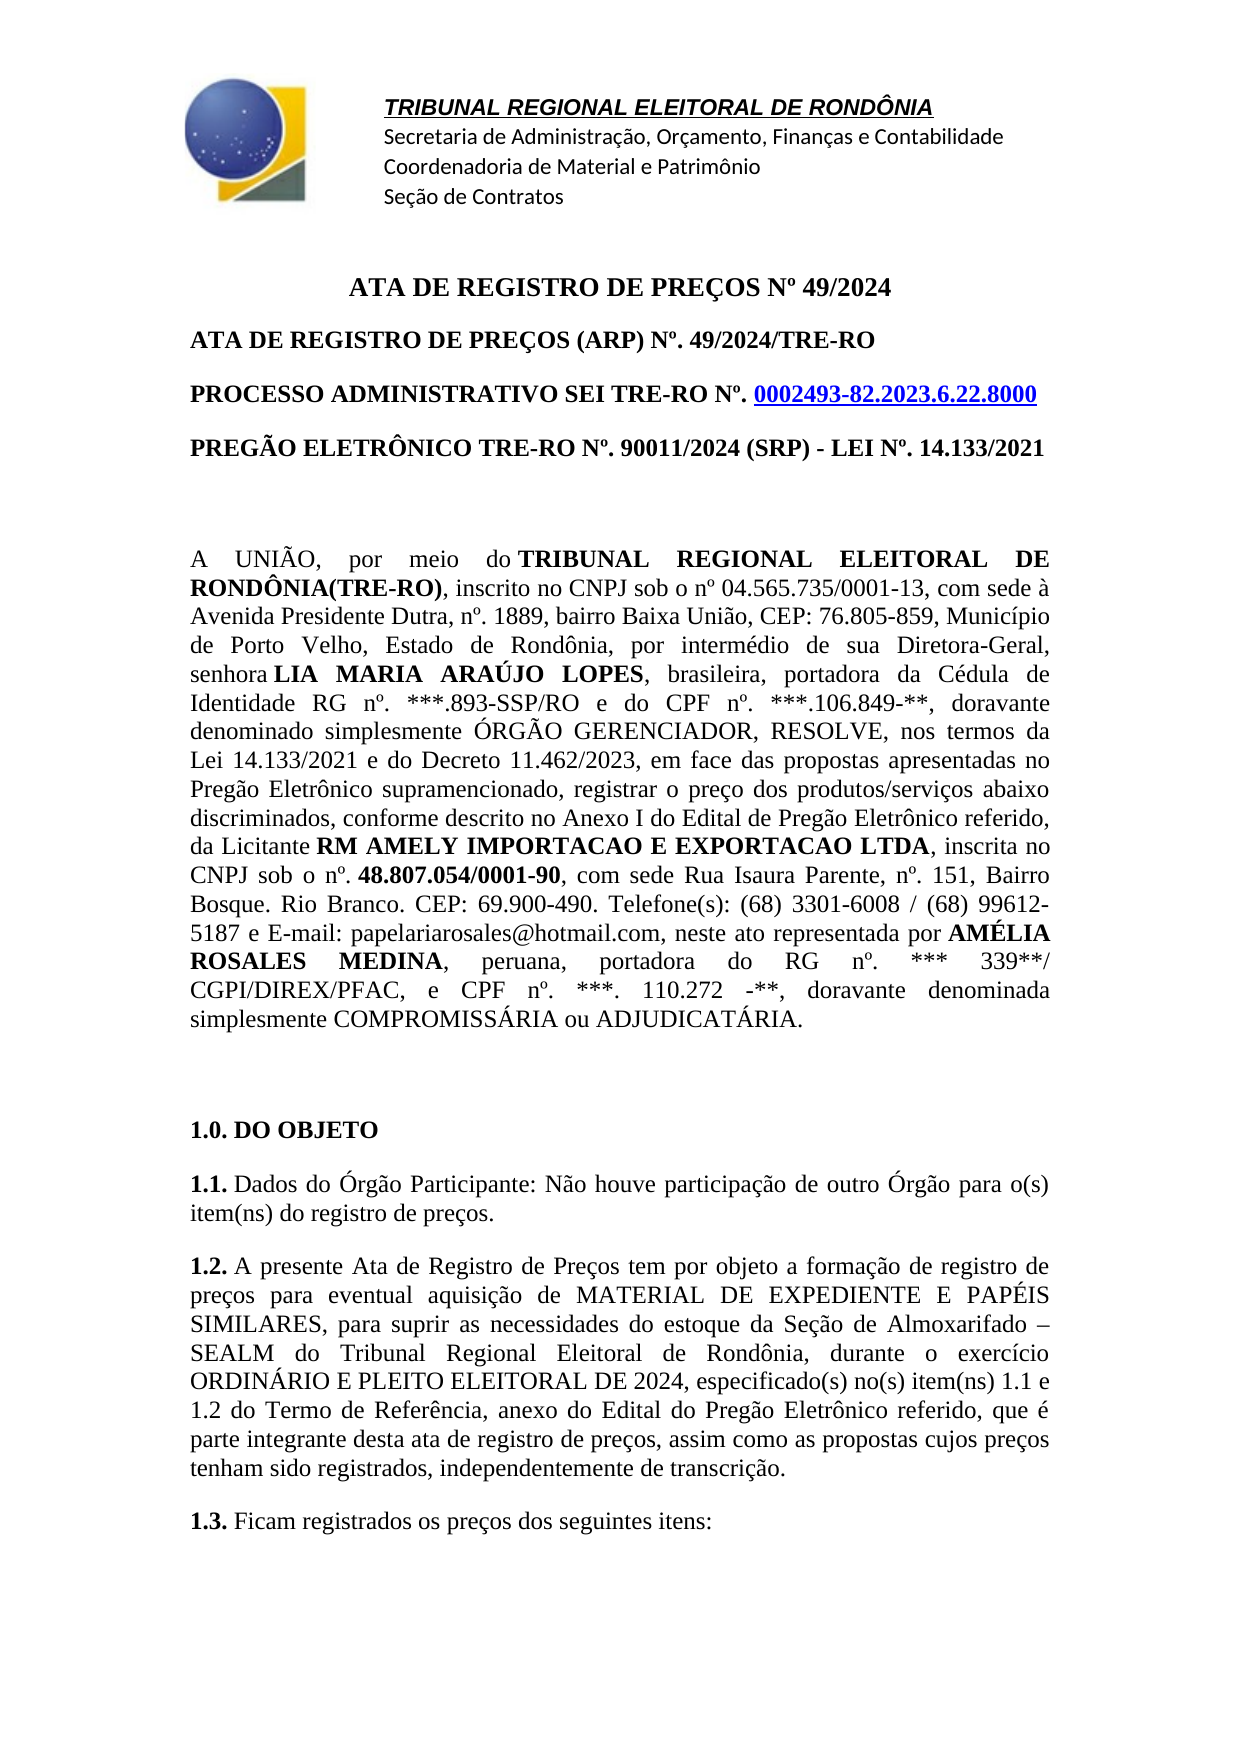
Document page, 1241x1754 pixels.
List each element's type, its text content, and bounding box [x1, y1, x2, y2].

text 1.2. A presente Ata de Registro de Preços tem por objeto a formação de registro de preços para eventual aquisição de MATERIAL DE EXPEDIENTE E PAPÉIS SIMILARES, para suprir as necessidades do estoque da Seção de Almoxarifado – SEALM do Tribunal Regional Eleitoral de Rondônia, durante o exercício ORDINÁRIO E PLEITO ELEITORAL DE 2024, especificado(s) no(s) item(ns) 1.1 e 1.2 do Termo de Referência, anexo do Edital do Pregão Eletrônico referido, que é parte integrante desta ata de registro de preços, assim como as propostas cujos preços tenham sido registrados, independentemente de transcrição. [190, 1251, 1051, 1481]
text A UNIÃO, por meio do TRIBUNAL REGIONAL ELEITORAL DE RONDÔNIA(TRE-RO), inscrito no CNPJ sob o nº 04.565.735/0001-13, com sede à Avenida Presidente Dutra, nº. 1889, bairro Baixa União, CEP: 76.805-859, Município de Porto Velho, Estado de Rondônia, por intermédio de sua Diretora-Geral, senhora LIA MARIA ARAÚJO LOPES, brasileira, portadora da Cédula de Identidade RG nº. ***.893-SSP/RO e do CPF nº. ***.106.849-**, doravante denominado simplesmente ÓRGÃO GERENCIADOR, RESOLVE, nos termos da Lei 14.133/2021 e do Decreto 11.462/2023, em face das propostas apresentadas no Pregão Eletrônico supramencionado, registrar o preço dos produtos/serviços abaixo discriminados, conforme descrito no Anexo I do Edital de Pregão Eletrônico referido, da Licitante RM AMELY IMPORTACAO E EXPORTACAO LTDA, inscrita no CNPJ sob o nº. 48.807.054/0001-90, com sede Rua Isaura Parente, nº. 151, Bairro Bosque. Rio Branco. CEP: 69.900-490. Telefone(s): (68) 3301-6008 / (68) 99612-5187 e E-mail: papelariarosales@hotmail.com, neste ato representada por AMÉLIA ROSALES MEDINA, peruana, portadora do RG nº. *** 339**/ CGPI/DIREX/PFAC, e CPF nº. ***. 110.272 -**, doravante denominada simplesmente COMPROMISSÁRIA ou ADJUDICATÁRIA. [190, 544, 1051, 1033]
text PROCESSO ADMINISTRATIVO SEI TRE-RO Nº. 0002493-82.2023.6.22.8000 [190, 379, 1051, 408]
text 1.3. Ficam registrados os preços dos seguintes itens: [190, 1506, 1051, 1535]
text PREGÃO ELETRÔNICO TRE-RO Nº. 90011/2024 (SRP) - LEI Nº. 14.133/2021 [190, 433, 1051, 462]
text 1.1. Dados do Órgão Participante: Não houve participação de outro Órgão para o(s) item(ns) do registro de preços. [190, 1169, 1051, 1226]
text Ata de Registro de Preços Nº 49/2024 [177, 271, 1063, 302]
text 1.0. DO OBJETO [190, 1115, 1051, 1144]
text ATA DE REGISTRO DE PREÇOS (ARP) Nº. 49/2024/TRE-RO [190, 325, 1051, 354]
